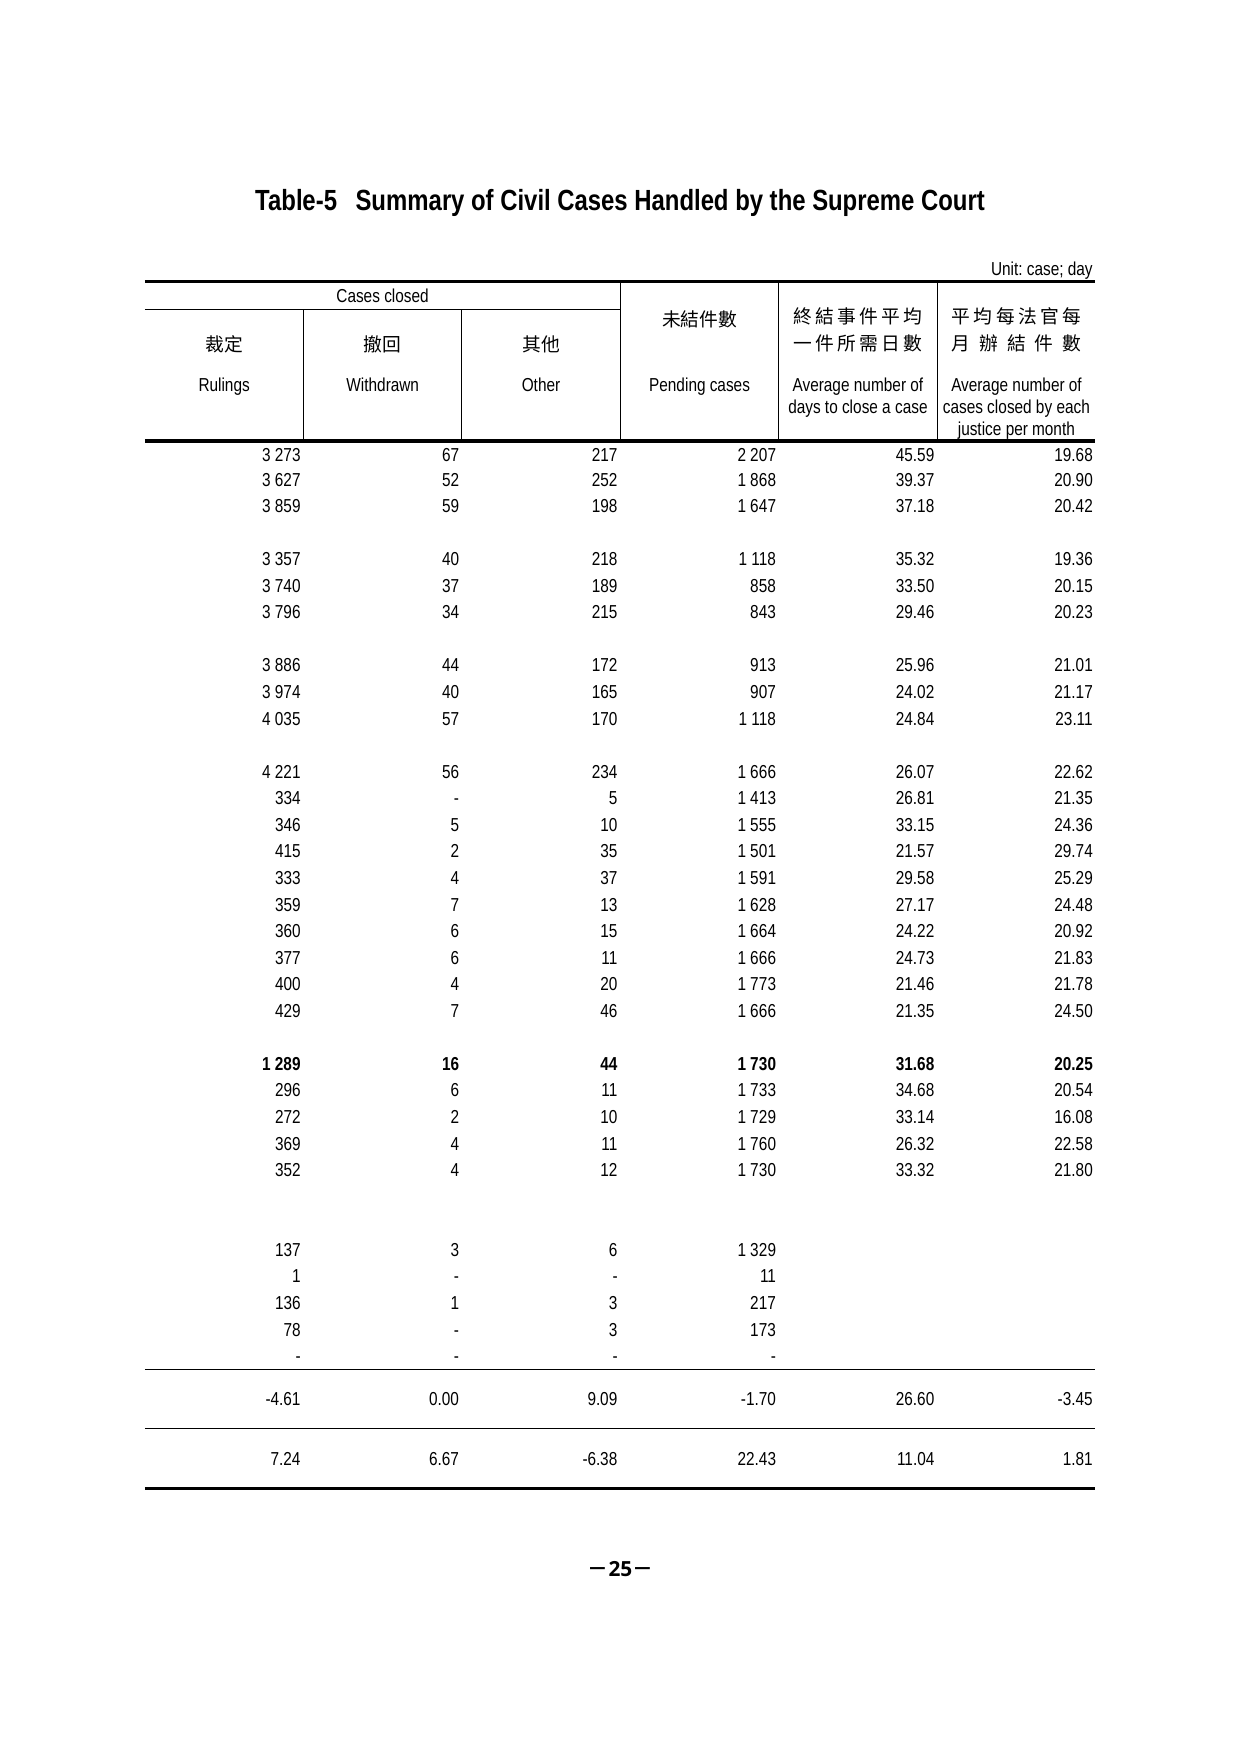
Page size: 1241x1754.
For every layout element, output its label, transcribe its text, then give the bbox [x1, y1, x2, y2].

table_cell -1.70 [620, 1370, 778, 1428]
table_cell 46 [462, 997, 620, 1024]
table_cell -4.61 [145, 1370, 303, 1428]
table_cell 15 [462, 918, 620, 944]
table_cell [779, 1343, 937, 1369]
table_cell [779, 732, 937, 758]
table_cell 1 666 [620, 997, 778, 1024]
table_cell 1 729 [620, 1104, 778, 1130]
table_cell 其他 [462, 310, 620, 374]
table_cell 1 289 [145, 1050, 303, 1077]
table_cell 6 [303, 918, 462, 944]
table_cell 31.68 [779, 1050, 937, 1077]
table_cell 5 [462, 785, 620, 811]
table_cell 20.54 [937, 1077, 1095, 1103]
table_cell [937, 1343, 1095, 1369]
table_cell 7 [303, 891, 462, 917]
table_cell 843 [620, 599, 778, 625]
table_cell 44 [303, 652, 462, 678]
table_cell [303, 732, 462, 758]
text Unit: case; day [148, 258, 1092, 280]
table_cell [779, 1183, 937, 1210]
table_cell 19.36 [937, 546, 1095, 572]
table_cell 3 627 [145, 466, 303, 492]
table_cell 21.35 [937, 785, 1095, 811]
table_header 終結事件平均一件所需日數 [779, 283, 937, 374]
table_cell 360 [145, 918, 303, 944]
table_cell 10 [462, 811, 620, 838]
table_cell 11 [462, 1077, 620, 1103]
table_cell 22.43 [620, 1429, 778, 1487]
table_cell [145, 625, 303, 652]
table_cell Average number of cases closed by each justice per month [938, 374, 1095, 439]
table_cell 56 [303, 758, 462, 785]
table_cell [620, 732, 778, 758]
table_cell 1 [303, 1289, 462, 1316]
table_cell 26.32 [779, 1130, 937, 1157]
table_cell - [303, 785, 462, 811]
table_header 平均每法官每 月辦結件數 [938, 283, 1095, 374]
table_cell - [462, 1343, 620, 1369]
table_cell 6 [303, 944, 462, 971]
table_cell 40 [303, 546, 462, 572]
table_cell [462, 519, 620, 546]
table_cell 2 [303, 838, 462, 864]
table_cell 2 207 [620, 443, 778, 466]
table_cell [462, 1210, 620, 1236]
table_cell 6.67 [303, 1429, 462, 1487]
table_cell - [462, 1263, 620, 1289]
table_cell 3 974 [145, 679, 303, 705]
table_cell 369 [145, 1130, 303, 1157]
table_cell 1 666 [620, 758, 778, 785]
table_cell [145, 519, 303, 546]
table_cell 6 [462, 1236, 620, 1263]
table_cell 7 [303, 997, 462, 1024]
table_cell [779, 1316, 937, 1342]
table_cell 25.96 [779, 652, 937, 678]
table_cell [620, 625, 778, 652]
table_cell 333 [145, 864, 303, 891]
table_cell 34.68 [779, 1077, 937, 1103]
table_cell 1 760 [620, 1130, 778, 1157]
table_cell 346 [145, 811, 303, 838]
table_cell [779, 1289, 937, 1316]
table_cell 334 [145, 785, 303, 811]
table_cell 裁定 [145, 310, 303, 374]
table_cell 33.50 [779, 572, 937, 599]
table_cell [937, 1183, 1095, 1210]
table_cell 19.68 [937, 443, 1095, 466]
table_cell 21.35 [779, 997, 937, 1024]
table_cell 44 [462, 1050, 620, 1077]
table_cell 12 [462, 1157, 620, 1183]
table_cell 1 413 [620, 785, 778, 811]
table_cell Rulings [145, 374, 303, 439]
table_cell 20.23 [937, 599, 1095, 625]
table_cell 9.09 [462, 1370, 620, 1428]
table_cell 234 [462, 758, 620, 785]
table_cell 3 [462, 1316, 620, 1342]
table_cell [779, 1263, 937, 1289]
table_cell 1 647 [620, 493, 778, 519]
table_cell [937, 1024, 1095, 1050]
table_cell 3 796 [145, 599, 303, 625]
table_cell 3 273 [145, 443, 303, 466]
table_cell 1 730 [620, 1157, 778, 1183]
table_cell 35.32 [779, 546, 937, 572]
table_cell 198 [462, 493, 620, 519]
table_cell 37 [462, 864, 620, 891]
table_cell -6.38 [462, 1429, 620, 1487]
table_cell - [620, 1343, 778, 1369]
table_cell 1 773 [620, 971, 778, 997]
table_cell [620, 519, 778, 546]
table_cell 3 740 [145, 572, 303, 599]
table_cell 20.25 [937, 1050, 1095, 1077]
table_cell [779, 519, 937, 546]
table_cell [462, 1183, 620, 1210]
table_cell [303, 519, 462, 546]
table_cell [937, 1289, 1095, 1316]
table_cell [937, 1263, 1095, 1289]
table_cell 13 [462, 891, 620, 917]
table_cell [145, 1210, 303, 1236]
table_cell 11 [620, 1263, 778, 1289]
table_cell [145, 732, 303, 758]
table_cell - [303, 1263, 462, 1289]
table_cell [937, 519, 1095, 546]
table_cell [462, 1024, 620, 1050]
table_cell 3 357 [145, 546, 303, 572]
table_cell 52 [303, 466, 462, 492]
table_cell 24.50 [937, 997, 1095, 1024]
table_cell 21.78 [937, 971, 1095, 997]
table_cell 11 [462, 1130, 620, 1157]
table_cell 29.58 [779, 864, 937, 891]
table_cell 23.11 [937, 705, 1095, 732]
table_cell 21.46 [779, 971, 937, 997]
table_cell [937, 1236, 1095, 1263]
table_cell 27.17 [779, 891, 937, 917]
table_cell 20 [462, 971, 620, 997]
table_cell 22.62 [937, 758, 1095, 785]
table_cell 136 [145, 1289, 303, 1316]
table_cell 1 733 [620, 1077, 778, 1103]
table_cell 4 [303, 864, 462, 891]
table_cell 3 [303, 1236, 462, 1263]
table_cell 33.14 [779, 1104, 937, 1130]
table_cell 撤回 [304, 310, 461, 374]
table_cell - [303, 1316, 462, 1342]
table_cell 24.48 [937, 891, 1095, 917]
table_cell 218 [462, 546, 620, 572]
table_cell 907 [620, 679, 778, 705]
table_cell 217 [620, 1289, 778, 1316]
table_cell 1 628 [620, 891, 778, 917]
table_cell 272 [145, 1104, 303, 1130]
table_cell - [303, 1343, 462, 1369]
table_cell 78 [145, 1316, 303, 1342]
table_cell 24.84 [779, 705, 937, 732]
table_cell 4 221 [145, 758, 303, 785]
table_cell 1 118 [620, 705, 778, 732]
table_cell 6 [303, 1077, 462, 1103]
table_cell 24.36 [937, 811, 1095, 838]
table_cell 20.90 [937, 466, 1095, 492]
table_cell [779, 1210, 937, 1236]
table_cell 3 [462, 1289, 620, 1316]
table_cell 33.15 [779, 811, 937, 838]
table_cell 39.37 [779, 466, 937, 492]
table_cell 20.15 [937, 572, 1095, 599]
table_cell 0.00 [303, 1370, 462, 1428]
table_cell [937, 1316, 1095, 1342]
table_cell Pending cases [621, 374, 778, 439]
table_cell 400 [145, 971, 303, 997]
table_cell 1 501 [620, 838, 778, 864]
table_cell - [145, 1343, 303, 1369]
table_cell 22.58 [937, 1130, 1095, 1157]
table_cell 34 [303, 599, 462, 625]
table_cell 21.01 [937, 652, 1095, 678]
table_cell 5 [303, 811, 462, 838]
table_cell [937, 625, 1095, 652]
table_cell 26.60 [779, 1370, 937, 1428]
table_cell 3 886 [145, 652, 303, 678]
table_cell 377 [145, 944, 303, 971]
table_cell 913 [620, 652, 778, 678]
table_cell 1 591 [620, 864, 778, 891]
table_cell [303, 1183, 462, 1210]
table_cell [937, 732, 1095, 758]
table_cell 352 [145, 1157, 303, 1183]
table_cell 10 [462, 1104, 620, 1130]
table_cell 1 329 [620, 1236, 778, 1263]
table_cell 21.83 [937, 944, 1095, 971]
table_cell 429 [145, 997, 303, 1024]
table_cell [303, 1024, 462, 1050]
table_header Cases closed [145, 283, 620, 309]
table_cell 2 [303, 1104, 462, 1130]
table_cell 173 [620, 1316, 778, 1342]
table_cell 1 118 [620, 546, 778, 572]
table_cell 858 [620, 572, 778, 599]
table_cell 20.92 [937, 918, 1095, 944]
table_cell 1 555 [620, 811, 778, 838]
table_cell 29.74 [937, 838, 1095, 864]
table_cell 4 [303, 1130, 462, 1157]
table_cell 26.07 [779, 758, 937, 785]
table_cell 189 [462, 572, 620, 599]
table_cell 57 [303, 705, 462, 732]
table_cell 45.59 [779, 443, 937, 466]
table_cell 215 [462, 599, 620, 625]
table_cell [303, 1210, 462, 1236]
table_cell [779, 1236, 937, 1263]
table_cell [303, 625, 462, 652]
table_cell 37 [303, 572, 462, 599]
table_cell [145, 1183, 303, 1210]
table_cell Other [462, 374, 620, 439]
table_cell Withdrawn [304, 374, 461, 439]
table_cell 7.24 [145, 1429, 303, 1487]
table_cell Average number of days to close a case [779, 374, 937, 439]
table_cell 37.18 [779, 493, 937, 519]
table_cell 11 [462, 944, 620, 971]
table_cell 25.29 [937, 864, 1095, 891]
table_cell [620, 1024, 778, 1050]
table_cell [937, 1210, 1095, 1236]
table_cell 3 859 [145, 493, 303, 519]
table_cell 415 [145, 838, 303, 864]
table_cell -3.45 [937, 1370, 1095, 1428]
table_cell [779, 625, 937, 652]
table_cell [462, 625, 620, 652]
table_cell 170 [462, 705, 620, 732]
table_cell 165 [462, 679, 620, 705]
table_cell 16 [303, 1050, 462, 1077]
table_cell 359 [145, 891, 303, 917]
table_cell 217 [462, 443, 620, 466]
table_cell 4 [303, 1157, 462, 1183]
table_cell 4 [303, 971, 462, 997]
table_cell [462, 732, 620, 758]
table_cell [145, 1024, 303, 1050]
table_cell 296 [145, 1077, 303, 1103]
table_cell 40 [303, 679, 462, 705]
table_cell 24.22 [779, 918, 937, 944]
table_cell [620, 1183, 778, 1210]
table_cell 24.73 [779, 944, 937, 971]
table_cell 21.80 [937, 1157, 1095, 1183]
table_cell 1 664 [620, 918, 778, 944]
table_cell [620, 1210, 778, 1236]
table_cell 67 [303, 443, 462, 466]
table_cell 33.32 [779, 1157, 937, 1183]
table_cell 21.17 [937, 679, 1095, 705]
table_cell 16.08 [937, 1104, 1095, 1130]
table_cell [779, 1024, 937, 1050]
table_cell 29.46 [779, 599, 937, 625]
table_cell 21.57 [779, 838, 937, 864]
table_cell 4 035 [145, 705, 303, 732]
table_cell 1 868 [620, 466, 778, 492]
table_cell 1.81 [937, 1429, 1095, 1487]
text Table-5 Summary of Civil Cases Handled by the Supreme Court [148, 183, 1092, 217]
table_header 未結件數 [621, 283, 778, 374]
table_cell 172 [462, 652, 620, 678]
table_cell 11.04 [779, 1429, 937, 1487]
table_cell 26.81 [779, 785, 937, 811]
table_cell 252 [462, 466, 620, 492]
table_cell 59 [303, 493, 462, 519]
table_cell 20.42 [937, 493, 1095, 519]
table_cell 137 [145, 1236, 303, 1263]
table_cell 35 [462, 838, 620, 864]
table_cell 1 [145, 1263, 303, 1289]
table_cell 1 730 [620, 1050, 778, 1077]
table_cell 1 666 [620, 944, 778, 971]
table_cell 24.02 [779, 679, 937, 705]
